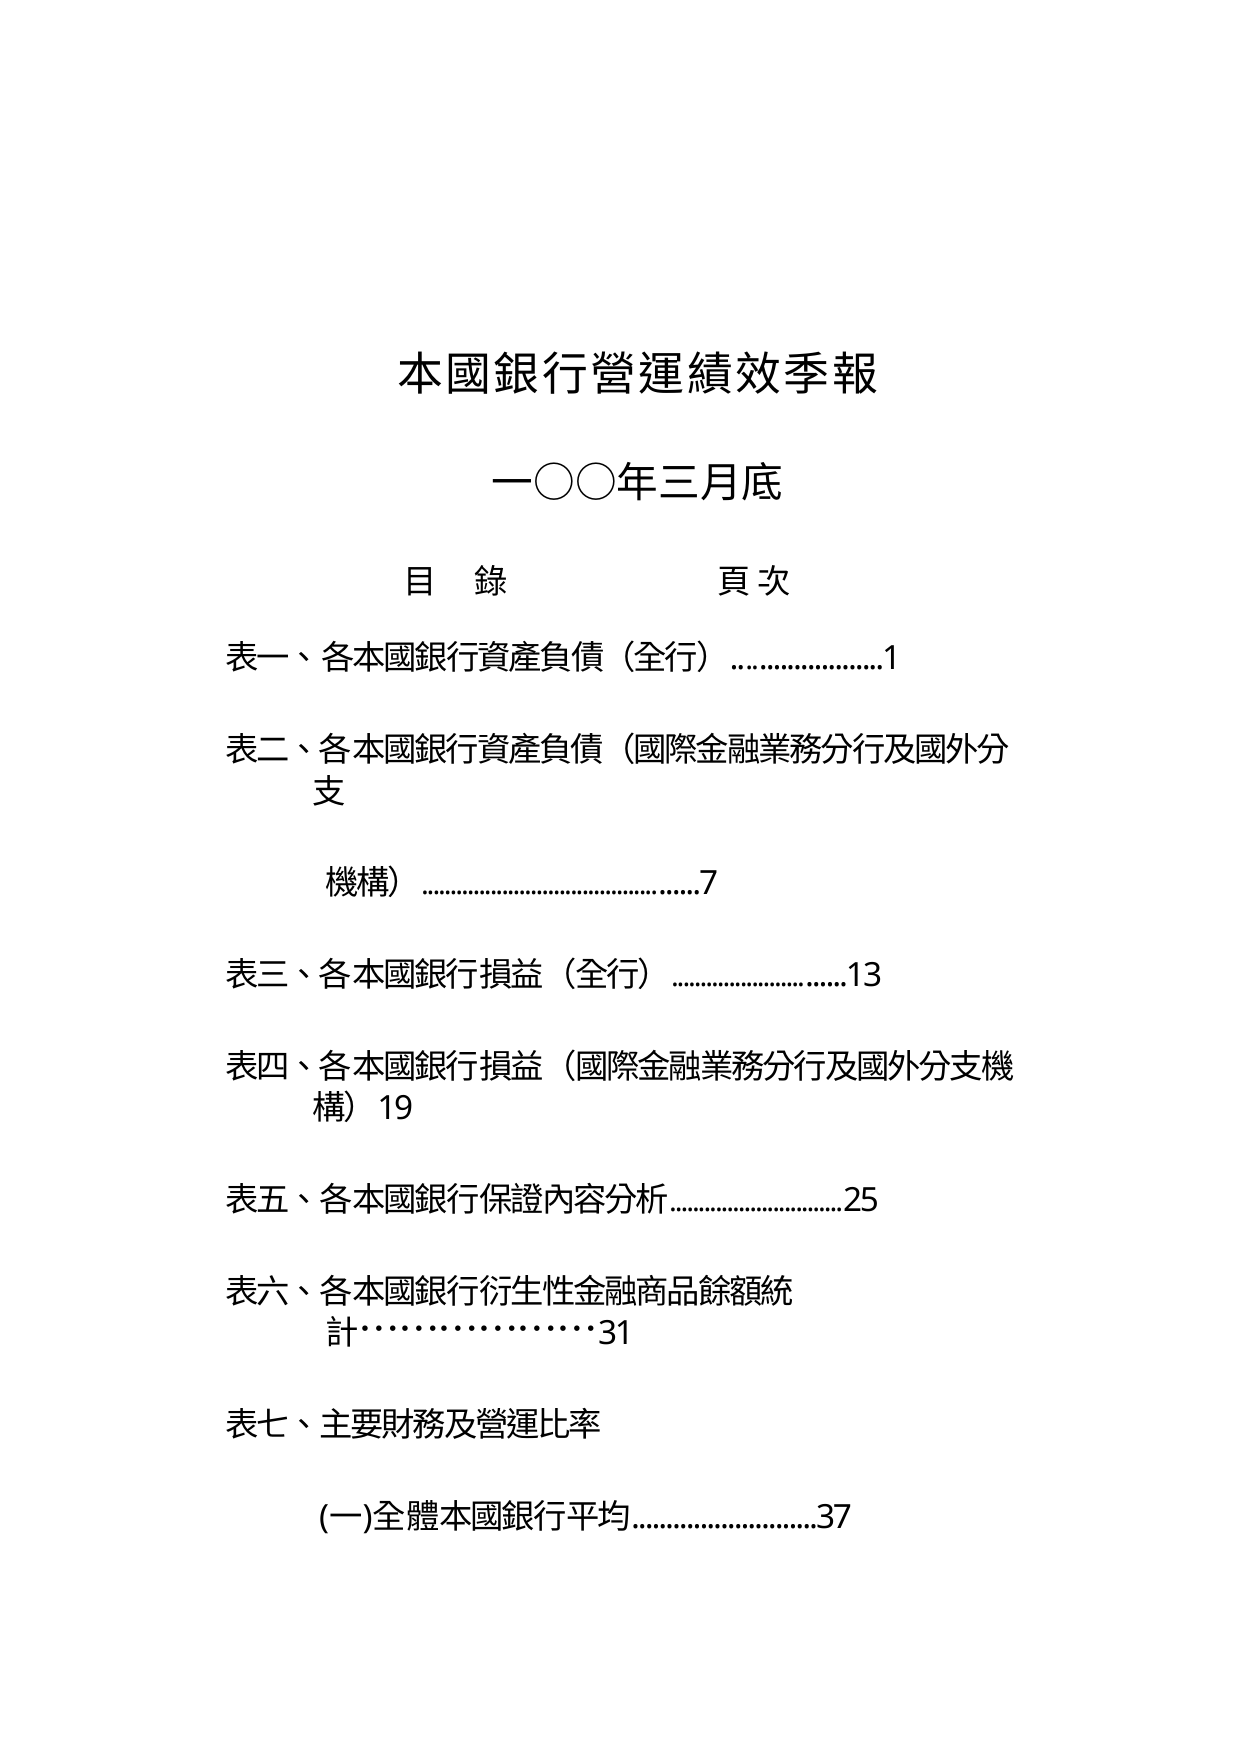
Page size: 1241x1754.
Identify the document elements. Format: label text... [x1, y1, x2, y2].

text 表六、各本國銀行衍生性金融商品餘額統計………………31 [225, 1270, 1050, 1353]
text 表七、主要財務及營運比率 [225, 1403, 1037, 1445]
text (一)全體本國銀行平均...........................37 [312, 1495, 1062, 1536]
text 一○○年三月底 [237, 449, 1037, 509]
text 表四、各本國銀行損益（國際金融業務分行及國外分支機構）19 [225, 1045, 1062, 1128]
text 表二、各本國銀行資產負債（國際金融業務分行及國外分支 [225, 728, 1012, 811]
text 表五、各本國銀行保證內容分析..............................25 [225, 1178, 1050, 1220]
text 本國銀行營運績效季報 [237, 337, 1037, 404]
text 表一、各本國銀行資產負債（全行）......................1 [225, 636, 1037, 678]
text 機構）...............................................7 [325, 861, 1050, 903]
text 目 錄 頁 次 [404, 555, 1037, 603]
text 表三、各本國銀行損益（全行）.............................13 [225, 953, 1050, 995]
